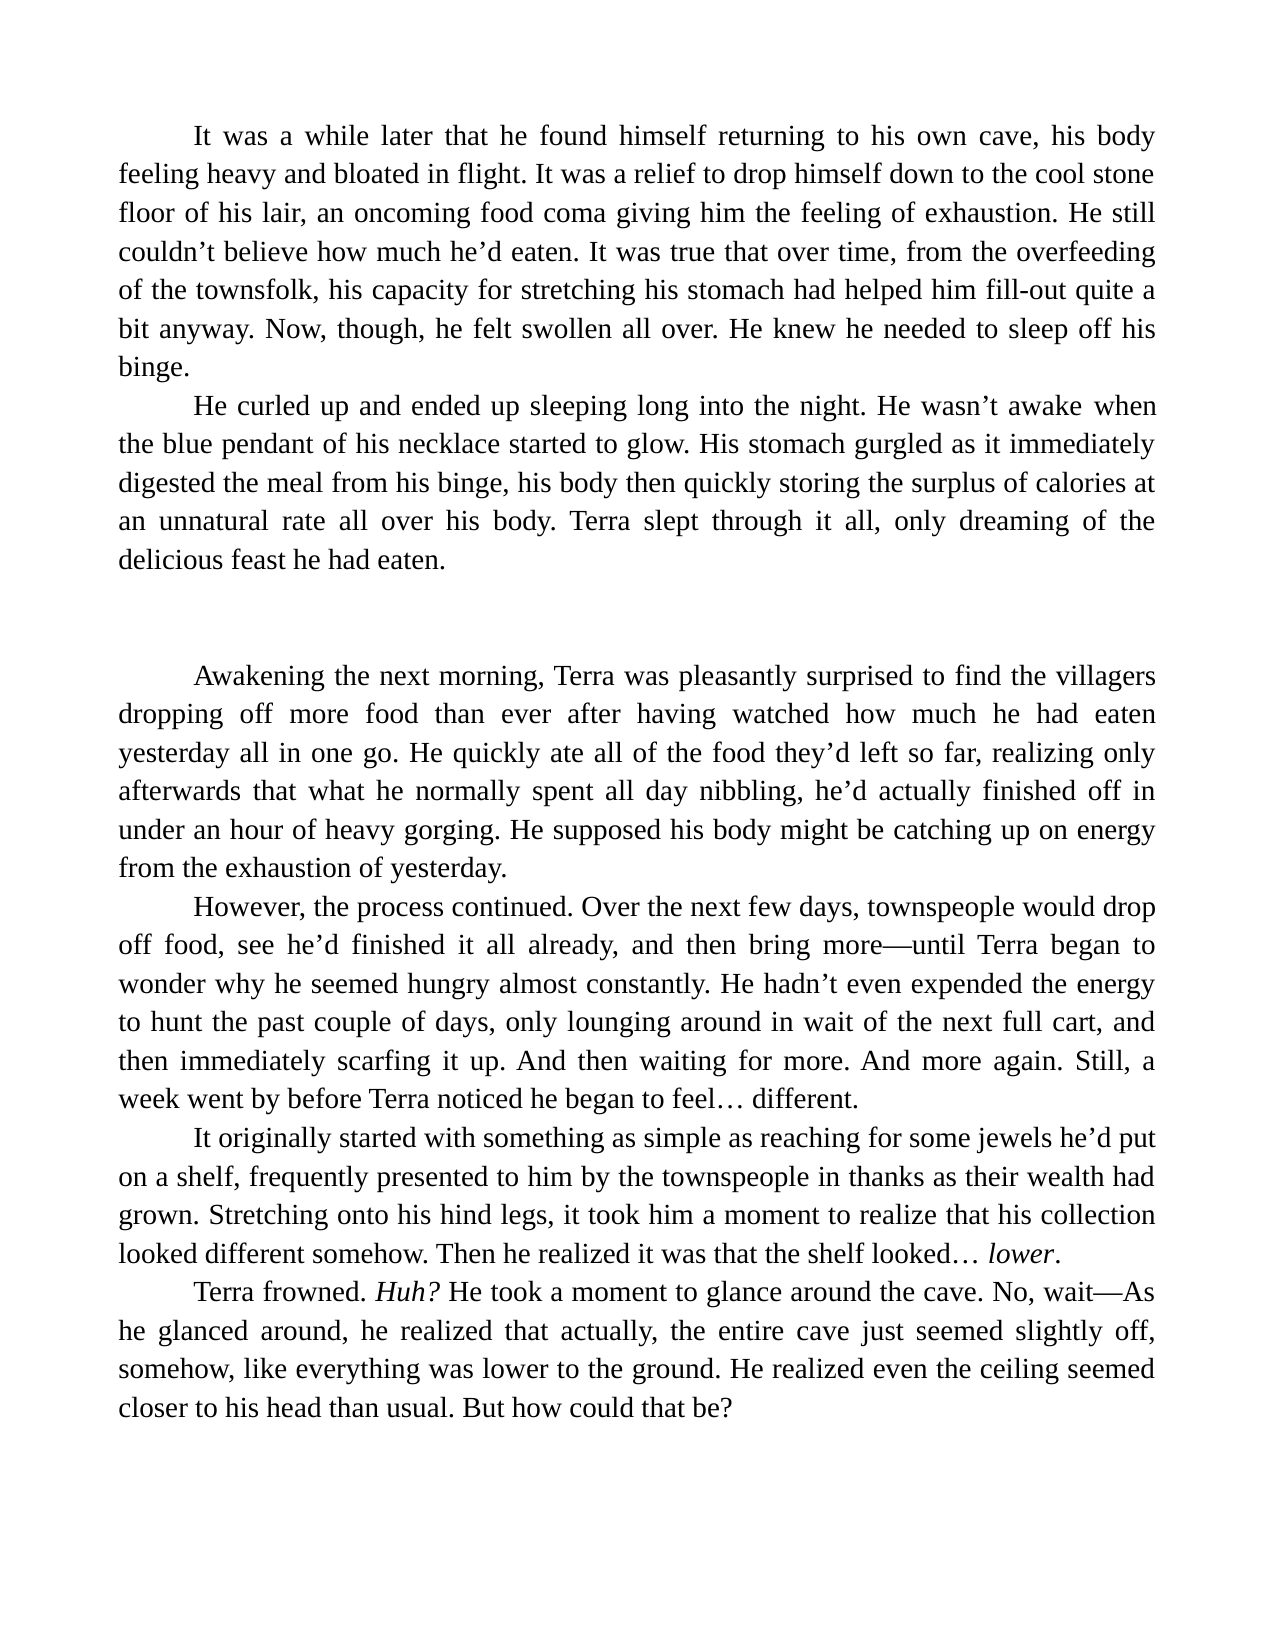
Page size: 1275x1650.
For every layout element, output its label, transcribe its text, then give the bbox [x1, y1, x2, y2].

text However, the process continued. Over the next few days, townspeople would drop off food, see he’d finished it all already, and then bring more—until Terra began to wonder why he seemed hungry almost constantly. He hadn’t even expended the energy to hunt the past couple of days, only lounging around in wait of the next full cart, and then immediately scarfing it up. And then waiting for more. And more again. Still, a week went by before Terra noticed he began to feel… different. [118, 889, 1157, 1115]
text He curled up and ended up sleeping long into the night. He wasn’t awake when the blue pendant of his necklace started to glow. His stomach gurgled as it immediately digested the meal from his binge, his body then quickly storing the surplus of calories at an unnatural rate all over his body. Terra slept through it all, only dreaming of the delicious feast he had eaten. [118, 388, 1157, 576]
text Terra frowned. Huh? He took a moment to glance around the cave. No, wait—As he glanced around, he realized that actually, the entire cave just seemed slightly off, somehow, like everything was lower to the ground. He realized even the ceiling seemed closer to his head than usual. But how could that be? [118, 1274, 1157, 1423]
text It was a while later that he found himself returning to his own cave, his body feeling heavy and bloated in flight. It was a relief to drop himself down to the cool stone floor of his lair, an oncoming food coma giving him the feeling of exhaustion. He still couldn’t believe how much he’d eaten. It was true that over time, from the overfeeding of the townsfolk, his capacity for stretching his stomach had helped him fill-out quite a bit anyway. Now, though, he felt swollen all over. He knew he needed to sleep off his binge. [118, 118, 1157, 383]
text Awakening the next morning, Terra was pleasantly surprised to find the villagers dropping off more food than ever after having watched how much he had eaten yesterday all in one go. He quickly ate all of the food they’d left so far, realizing only afterwards that what he normally spent all day nibbling, he’d actually finished off in under an hour of heavy gorging. He supposed his body might be catching up on energy from the exhaustion of yesterday. [118, 658, 1157, 884]
text It originally started with something as simple as reaching for some jewels he’d put on a shelf, frequently presented to him by the townspeople in thanks as their wealth had grown. Stretching onto his hind legs, it took him a moment to realize that his collection looked different somehow. Then he realized it was that the shelf looked… lower. [118, 1120, 1157, 1269]
